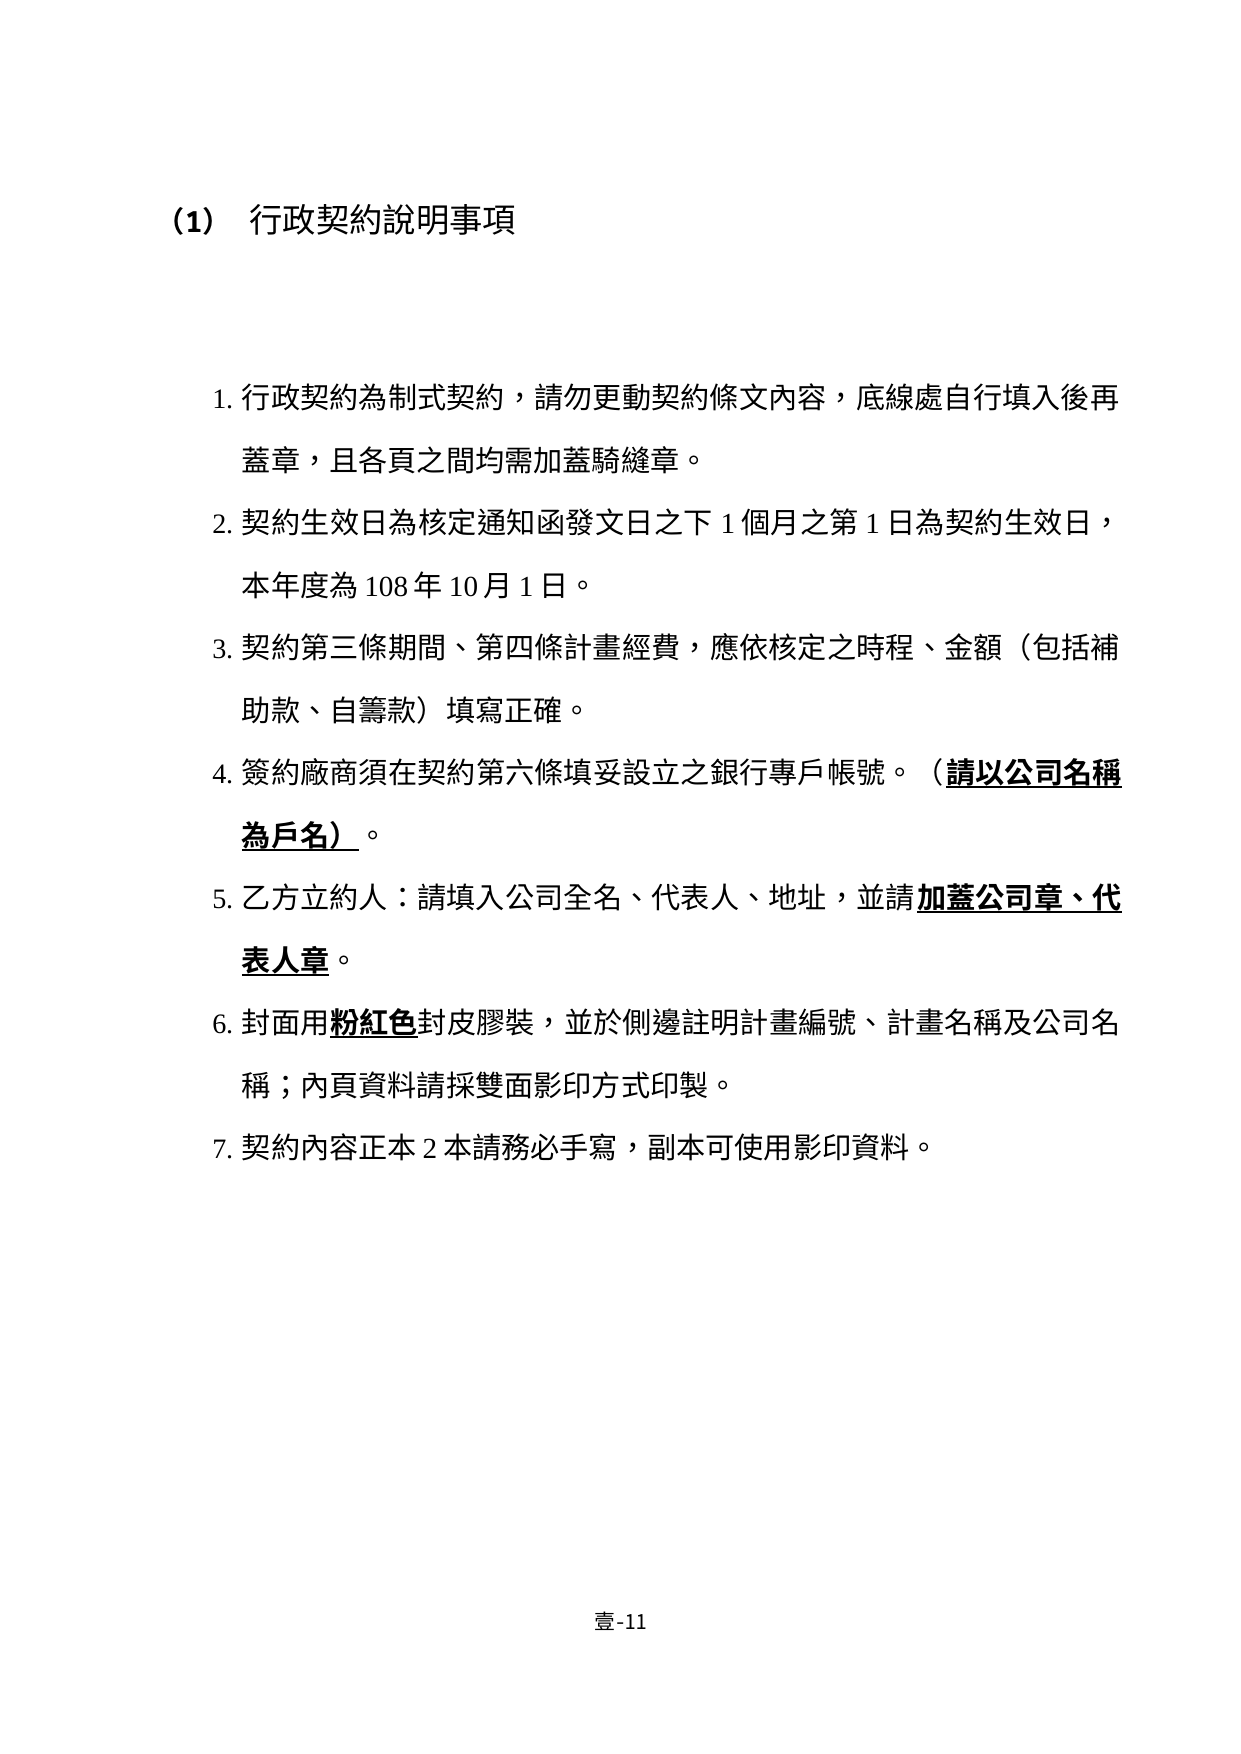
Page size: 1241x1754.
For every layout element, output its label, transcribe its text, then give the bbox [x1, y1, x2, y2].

list 契約第三條期間、第四條計畫經費，應依核定之時程、金額（包括補助款、自籌款）填寫正確。 [212, 604, 1122, 729]
list 行政契約為制式契約，請勿更動契約條文內容，底線處自行填入後再蓋章，且各頁之間均需加蓋騎縫章。 [212, 354, 1122, 479]
list 乙方立約人：請填入公司全名、代表人、地址，並請加蓋公司章、代表人章。 [212, 854, 1122, 979]
list 契約內容正本2本請務必手寫，副本可使用影印資料。 [212, 1104, 1122, 1167]
list 契約生效日為核定通知函發文日之下1個月之第1日為契約生效日，本年度為108年10月1日。 [212, 479, 1122, 604]
list 簽約廠商須在契約第六條填妥設立之銀行專戶帳號。（請以公司名稱為戶名）。 [212, 729, 1122, 854]
list 封面用粉紅色封皮膠裝，並於側邊註明計畫編號、計畫名稱及公司名稱；內頁資料請採雙面影印方式印製。 [212, 979, 1122, 1104]
list 行政契約說明事項 [156, 177, 1122, 239]
